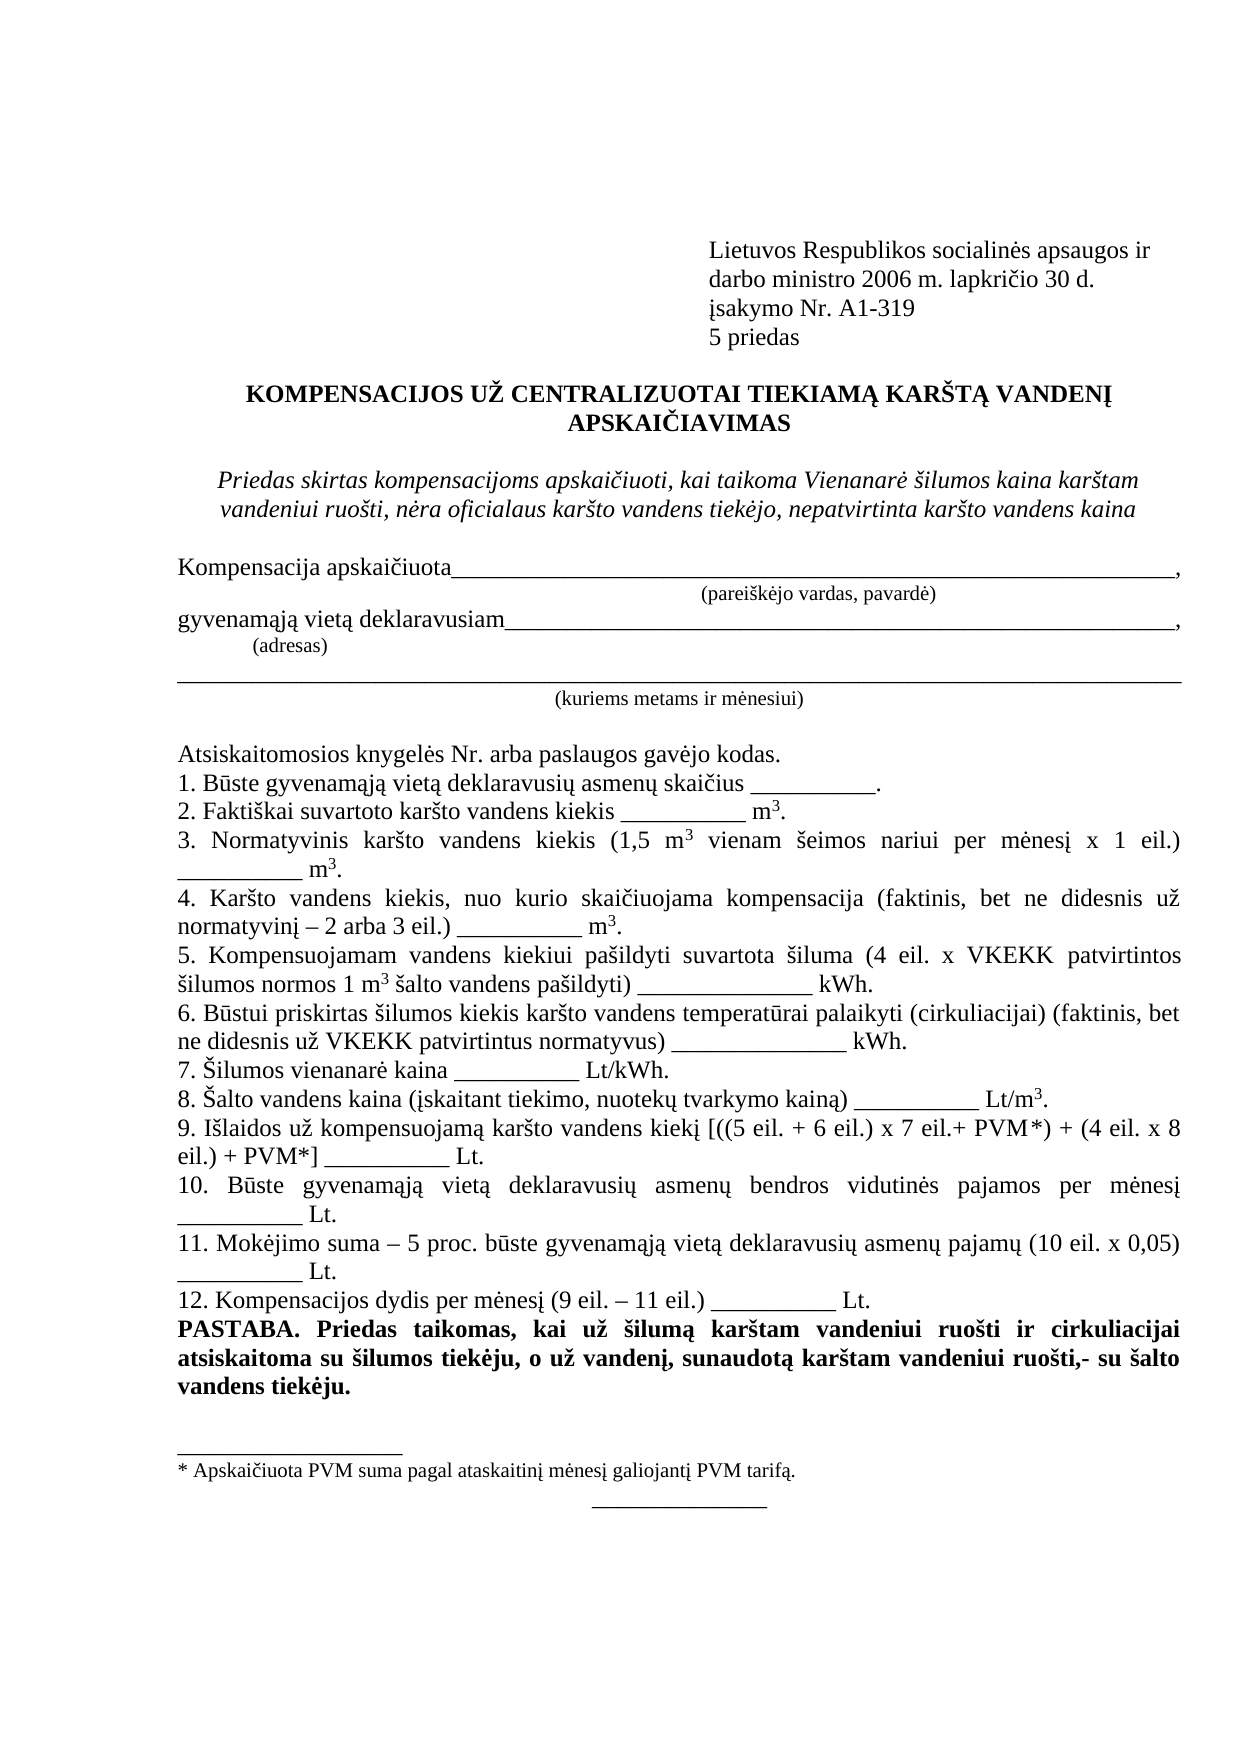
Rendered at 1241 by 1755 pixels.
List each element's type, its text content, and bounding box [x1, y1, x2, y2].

text PASTABA. Priedas taikomas, kai už šilumą karštam vandeniui ruošti ir cirkuliacijai atsiskaitoma su šilumos tiekėju, o už vandenį, sunaudotą karštam vandeniui ruošti,- su šalto vandens tiekėju. [177, 1314, 1181, 1400]
text 8. Šalto vandens kaina (įskaitant tiekimo, nuotekų tvarkymo kainą) __________ Lt/m3. [177, 1084, 1181, 1113]
text 6. Būstui priskirtas šilumos kiekis karšto vandens temperatūrai palaikyti (cirkuliacijai) (faktinis, bet ne didesnis už VKEKK patvirtintus normatyvus) ______________ kWh. [177, 998, 1181, 1055]
text __________________ [177, 1429, 1181, 1458]
text gyvenamąją vietą deklaravusiam , [177, 604, 1181, 633]
text darbo ministro 2006 m. lapkričio 30 d. [177, 264, 1181, 293]
text (adresas) [177, 633, 1181, 657]
text 12. Kompensacijos dydis per mėnesį (9 eil. – 11 eil.) __________ Lt. [177, 1285, 1181, 1314]
text 7. Šilumos vienanarė kaina __________ Lt/kWh. [177, 1055, 1181, 1084]
text 9. Išlaidos už kompensuojamą karšto vandens kiekį [((5 eil. + 6 eil.) x 7 eil.+ PVM*) + (4 eil. x 8 eil.) + PVM*] __________ Lt. [177, 1113, 1181, 1170]
text Kompensacija apskaičiuota , [177, 552, 1181, 580]
text Lietuvos Respublikos socialinės apsaugos ir [177, 235, 1181, 264]
text (kuriems metams ir mėnesiui) [177, 686, 1181, 710]
text * Apskaičiuota PVM suma pagal ataskaitinį mėnesį galiojantį PVM tarifą. [177, 1458, 1181, 1482]
text 10. Būste gyvenamąją vietą deklaravusių asmenų bendros vidutinės pajamos per mėnesį __________ Lt. [177, 1170, 1181, 1228]
text (pareiškėjo vardas, pavardė) [177, 580, 1181, 604]
text 11. Mokėjimo suma – 5 proc. būste gyvenamąją vietą deklaravusių asmenų pajamų (10 eil. x 0,05) __________ Lt. [177, 1228, 1181, 1285]
text 4. Karšto vandens kiekis, nuo kurio skaičiuojama kompensacija (faktinis, bet ne didesnis už normatyvinį – 2 arba 3 eil.) __________ m3. [177, 883, 1181, 940]
text 3. Normatyvinis karšto vandens kiekis (1,5 m3 vienam šeimos nariui per mėnesį x 1 eil.) __________ m3. [177, 825, 1181, 883]
text KOMPENSACIJOS UŽ CENTRALIZUOTAI TIEKIAMĄ KARŠTĄ VANDENĮ APSKAIČIAVIMAS [177, 379, 1181, 437]
text Priedas skirtas kompensacijoms apskaičiuoti, kai taikoma Vienanarė šilumos kaina karštam vandeniui ruošti, nėra oficialaus karšto vandens tiekėjo, nepatvirtinta karšto vandens kaina [177, 465, 1181, 523]
text 5. Kompensuojamam vandens kiekiui pašildyti suvartota šiluma (4 eil. x VKEKK patvirtintos šilumos normos 1 m3 šalto vandens pašildyti) ______________ kWh. [177, 940, 1181, 998]
text įsakymo Nr. A1-319 [177, 293, 1181, 322]
text 1. Būste gyvenamąją vietą deklaravusių asmenų skaičius __________. [177, 768, 1181, 796]
text ______________ [177, 1482, 1181, 1510]
text 5 priedas [177, 322, 1181, 350]
text 2. Faktiškai suvartoto karšto vandens kiekis __________ m3. [177, 796, 1181, 825]
text Atsiskaitomosios knygelės Nr. arba paslaugos gavėjo kodas. [177, 739, 1181, 768]
